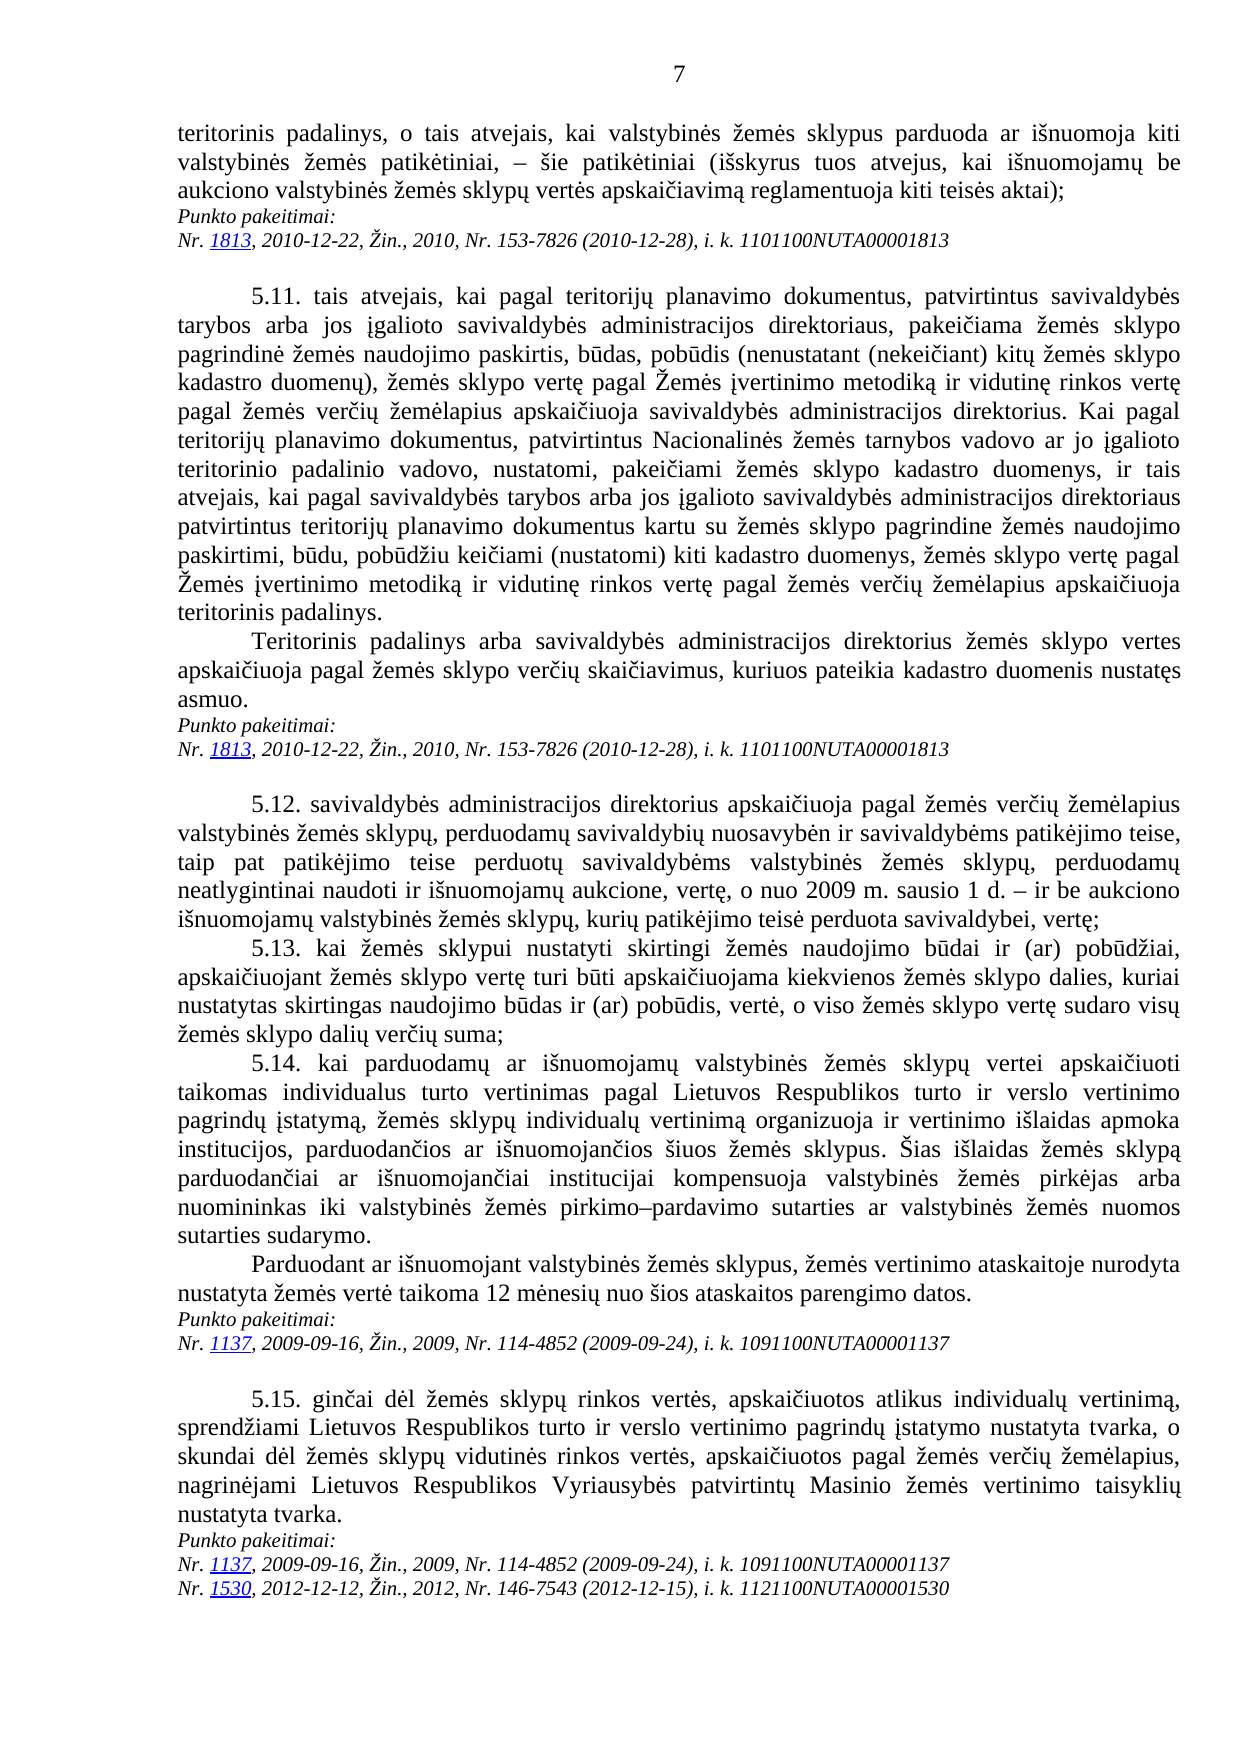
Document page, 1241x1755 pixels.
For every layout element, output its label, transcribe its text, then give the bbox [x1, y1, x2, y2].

text Nr. 1813, 2010-12-22, Žin., 2010, Nr. 153-7826 (2010-12-28), i. k. 1101100NUTA00001813 [177, 228, 1181, 252]
text Nr. 1813, 2010-12-22, Žin., 2010, Nr. 153-7826 (2010-12-28), i. k. 1101100NUTA00001813 [177, 737, 1181, 761]
text Teritorinis padalinys arba savivaldybės administracijos direktorius žemės sklypo vertes apskaičiuoja pagal žemės sklypo verčių skaičiavimus, kuriuos pateikia kadastro duomenis nustatęs asmuo. [177, 626, 1181, 712]
text teritorinis padalinys, o tais atvejais, kai valstybinės žemės sklypus parduoda ar išnuomoja kiti valstybinės žemės patikėtiniai, – šie patikėtiniai (išskyrus tuos atvejus, kai išnuomojamų be aukciono valstybinės žemės sklypų vertės apskaičiavimą reglamentuoja kiti teisės aktai); [177, 118, 1181, 204]
text 5.12. savivaldybės administracijos direktorius apskaičiuoja pagal žemės verčių žemėlapius valstybinės žemės sklypų, perduodamų savivaldybių nuosavybėn ir savivaldybėms patikėjimo teise, taip pat patikėjimo teise perduotų savivaldybėms valstybinės žemės sklypų, perduodamų neatlygintinai naudoti ir išnuomojamų aukcione, vertę, o nuo 2009 m. sausio 1 d. – ir be aukciono išnuomojamų valstybinės žemės sklypų, kurių patikėjimo teisė perduota savivaldybei, vertę; [177, 789, 1181, 933]
text 5.11. tais atvejais, kai pagal teritorijų planavimo dokumentus, patvirtintus savivaldybės tarybos arba jos įgalioto savivaldybės administracijos direktoriaus, pakeičiama žemės sklypo pagrindinė žemės naudojimo paskirtis, būdas, pobūdis (nenustatant (nekeičiant) kitų žemės sklypo kadastro duomenų), žemės sklypo vertę pagal Žemės įvertinimo metodiką ir vidutinę rinkos vertę pagal žemės verčių žemėlapius apskaičiuoja savivaldybės administracijos direktorius. Kai pagal teritorijų planavimo dokumentus, patvirtintus Nacionalinės žemės tarnybos vadovo ar jo įgalioto teritorinio padalinio vadovo, nustatomi, pakeičiami žemės sklypo kadastro duomenys, ir tais atvejais, kai pagal savivaldybės tarybos arba jos įgalioto savivaldybės administracijos direktoriaus patvirtintus teritorijų planavimo dokumentus kartu su žemės sklypo pagrindine žemės naudojimo paskirtimi, būdu, pobūdžiu keičiami (nustatomi) kiti kadastro duomenys, žemės sklypo vertę pagal Žemės įvertinimo metodiką ir vidutinę rinkos vertę pagal žemės verčių žemėlapius apskaičiuoja teritorinis padalinys. [177, 281, 1181, 626]
text Parduodant ar išnuomojant valstybinės žemės sklypus, žemės vertinimo ataskaitoje nurodyta nustatyta žemės vertė taikoma 12 mėnesių nuo šios ataskaitos parengimo datos. [177, 1249, 1181, 1307]
text Punkto pakeitimai: [177, 1527, 1181, 1552]
text Punkto pakeitimai: [177, 204, 1181, 228]
text 5.15. ginčai dėl žemės sklypų rinkos vertės, apskaičiuotos atlikus individualų vertinimą, sprendžiami Lietuvos Respublikos turto ir verslo vertinimo pagrindų įstatymo nustatyta tvarka, o skundai dėl žemės sklypų vidutinės rinkos vertės, apskaičiuotos pagal žemės verčių žemėlapius, nagrinėjami Lietuvos Respublikos Vyriausybės patvirtintų Masinio žemės vertinimo taisyklių nustatyta tvarka. [177, 1384, 1181, 1527]
text Punkto pakeitimai: [177, 712, 1181, 737]
text Punkto pakeitimai: [177, 1307, 1181, 1331]
text Nr. 1137, 2009-09-16, Žin., 2009, Nr. 114-4852 (2009-09-24), i. k. 1091100NUTA00001137 [177, 1552, 1181, 1576]
text 5.13. kai žemės sklypui nustatyti skirtingi žemės naudojimo būdai ir (ar) pobūdžiai, apskaičiuojant žemės sklypo vertę turi būti apskaičiuojama kiekvienos žemės sklypo dalies, kuriai nustatytas skirtingas naudojimo būdas ir (ar) pobūdis, vertė, o viso žemės sklypo vertę sudaro visų žemės sklypo dalių verčių suma; [177, 933, 1181, 1048]
text 5.14. kai parduodamų ar išnuomojamų valstybinės žemės sklypų vertei apskaičiuoti taikomas individualus turto vertinimas pagal Lietuvos Respublikos turto ir verslo vertinimo pagrindų įstatymą, žemės sklypų individualų vertinimą organizuoja ir vertinimo išlaidas apmoka institucijos, parduodančios ar išnuomojančios šiuos žemės sklypus. Šias išlaidas žemės sklypą parduodančiai ar išnuomojančiai institucijai kompensuoja valstybinės žemės pirkėjas arba nuomininkas iki valstybinės žemės pirkimo–pardavimo sutarties ar valstybinės žemės nuomos sutarties sudarymo. [177, 1048, 1181, 1249]
text Nr. 1137, 2009-09-16, Žin., 2009, Nr. 114-4852 (2009-09-24), i. k. 1091100NUTA00001137 [177, 1331, 1181, 1355]
text Nr. 1530, 2012-12-12, Žin., 2012, Nr. 146-7543 (2012-12-15), i. k. 1121100NUTA00001530 [177, 1576, 1181, 1600]
